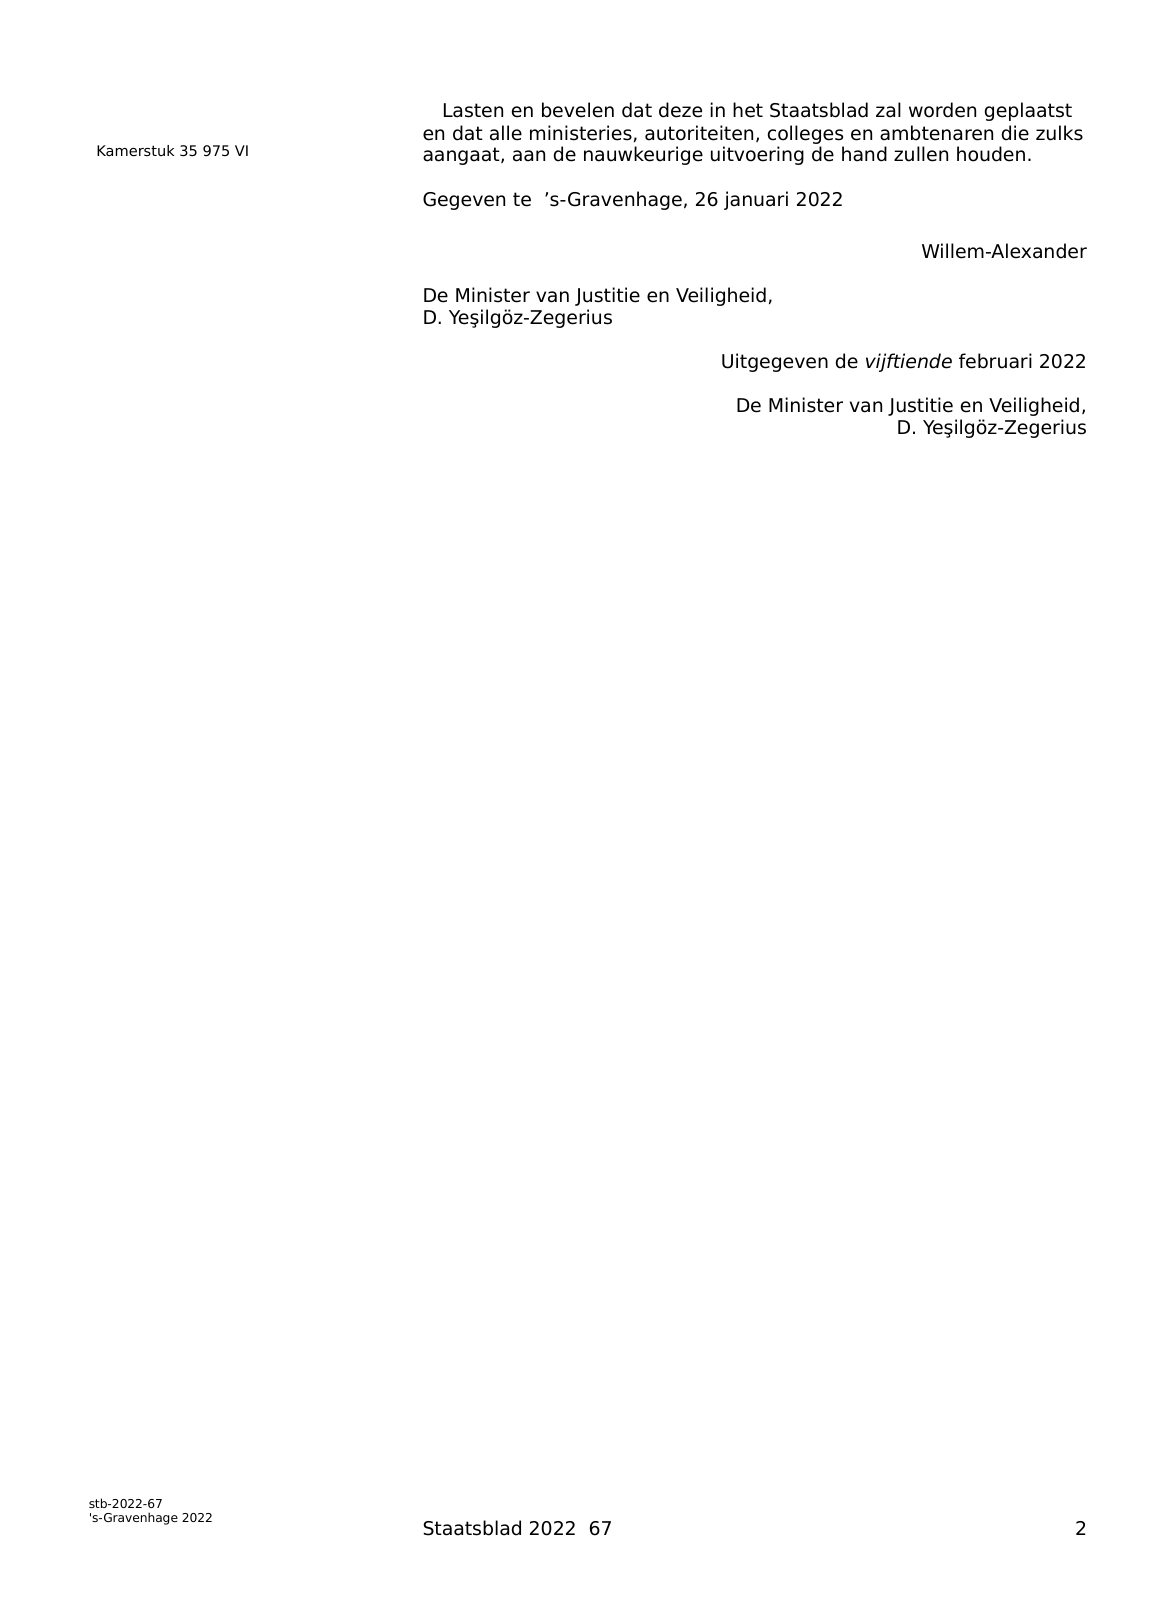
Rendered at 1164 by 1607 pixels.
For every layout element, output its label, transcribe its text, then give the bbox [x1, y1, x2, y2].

text De Minister van Justitie en Veiligheid, D. Yeşilgöz-Zegerius [422, 395, 1087, 439]
text 's-Gravenhage 2022 [88, 1511, 323, 1525]
text Kamerstuk 35 975 VI [77, 143, 396, 160]
text Lasten en bevelen dat deze in het Staatsblad zal worden geplaatst en dat alle ministeries, autoriteiten, colleges en ambtenaren die zulks aangaat, aan de nauwkeurige uitvoering de hand zullen houden. [422, 100, 1087, 166]
text Uitgegeven de vijftiende februari 2022 [422, 351, 1087, 373]
text stb-2022-67 [88, 1497, 323, 1511]
text Gegeven te ’s-Gravenhage, 26 januari 2022 [422, 188, 1087, 211]
text De Minister van Justitie en Veiligheid, D. Yeşilgöz-Zegerius [422, 285, 1087, 329]
text Willem-Alexander [422, 241, 1087, 262]
